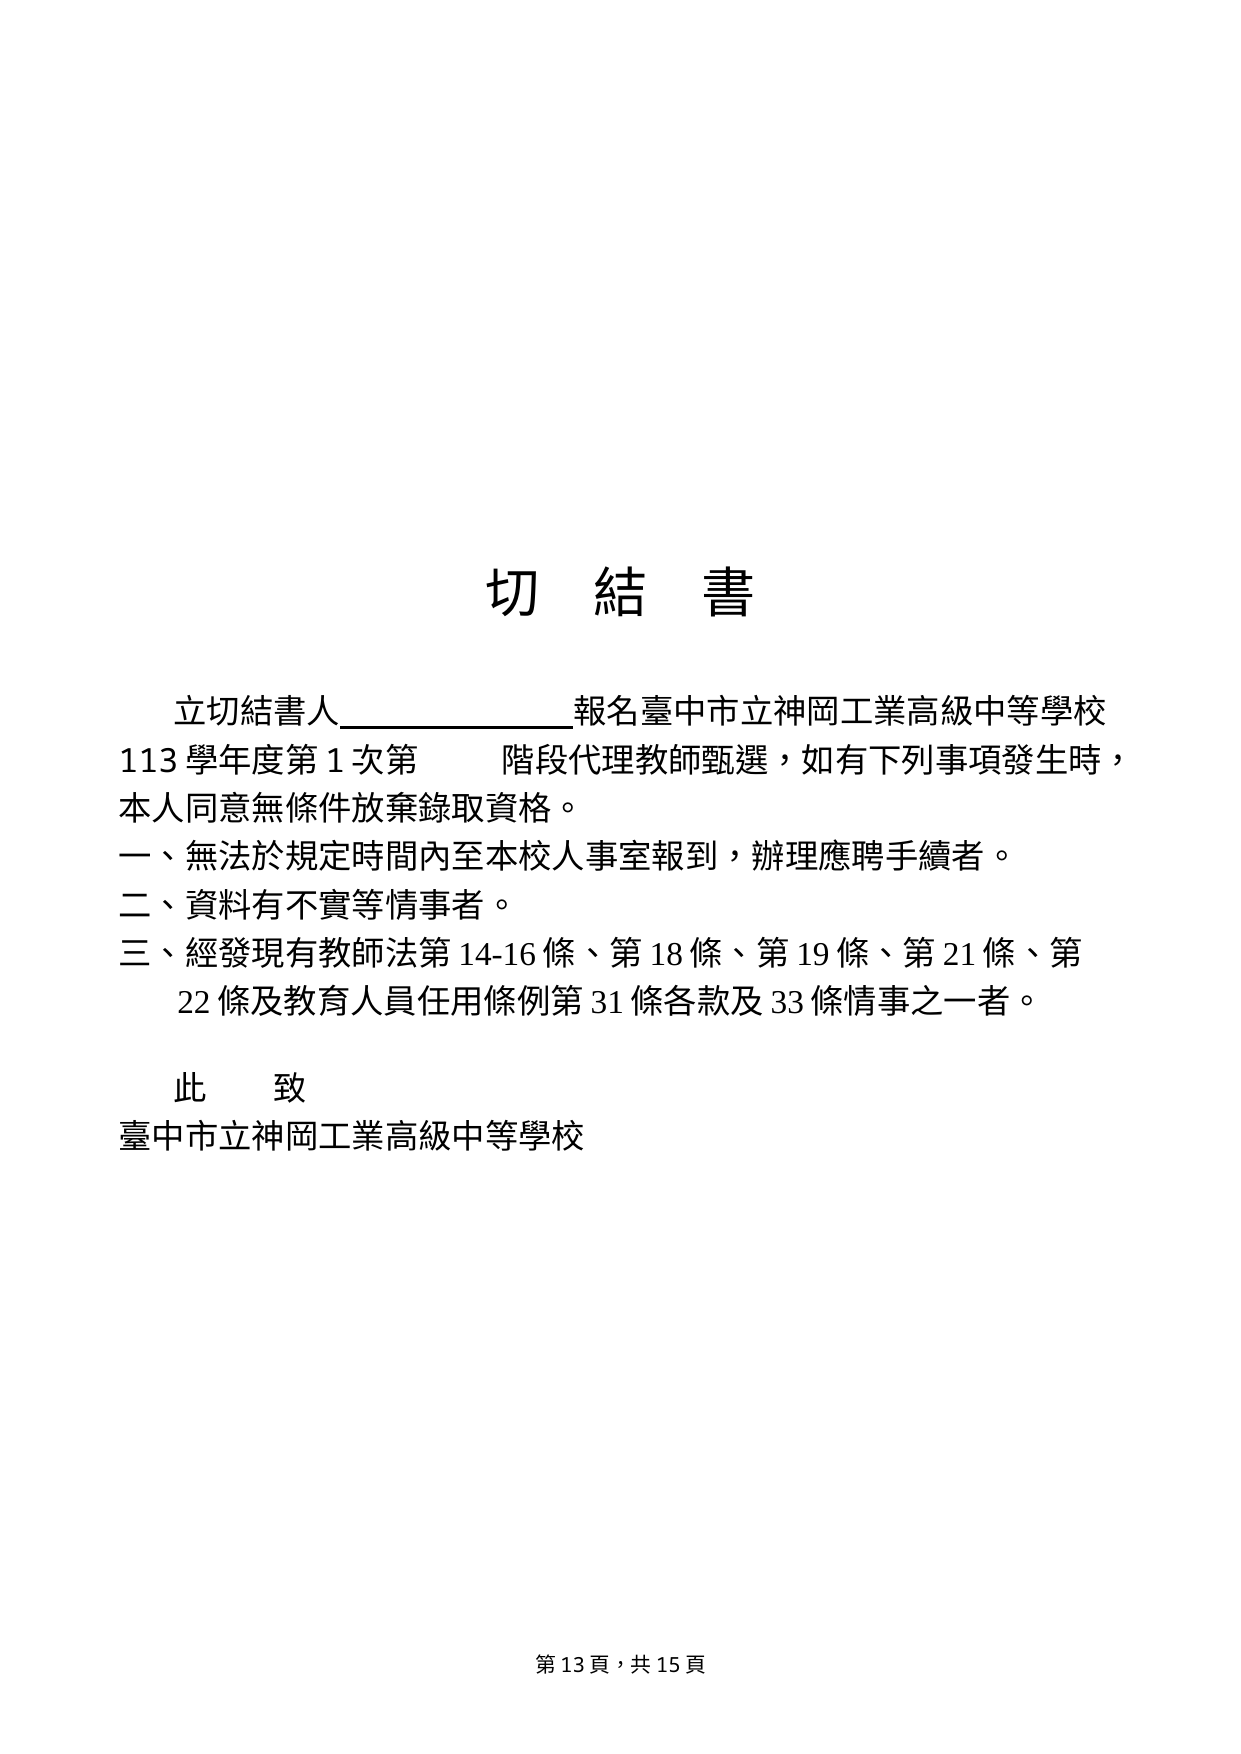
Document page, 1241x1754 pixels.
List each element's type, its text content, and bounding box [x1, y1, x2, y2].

text 一、無法於規定時間內至本校人事室報到，辦理應聘手續者。 [118, 830, 1122, 878]
text 切 結 書 [118, 549, 1122, 628]
text 二、資料有不實等情事者。 [118, 878, 1122, 927]
text 臺中市立神岡工業高級中等學校 [118, 1109, 1122, 1158]
text 三、經發現有教師法第14-16條、第18條、第19條、第21條、第22條及教育人員任用條例第31條各款及33條情事之一者。 [118, 927, 1122, 1023]
text 立切結書人 報名臺中市立神岡工業高級中等學校113學年度第1次第 階段代理教師甄選，如有下列事項發生時，本人同意無條件放棄錄取資格。 [118, 685, 1122, 830]
text 此 致 [118, 1061, 1122, 1109]
